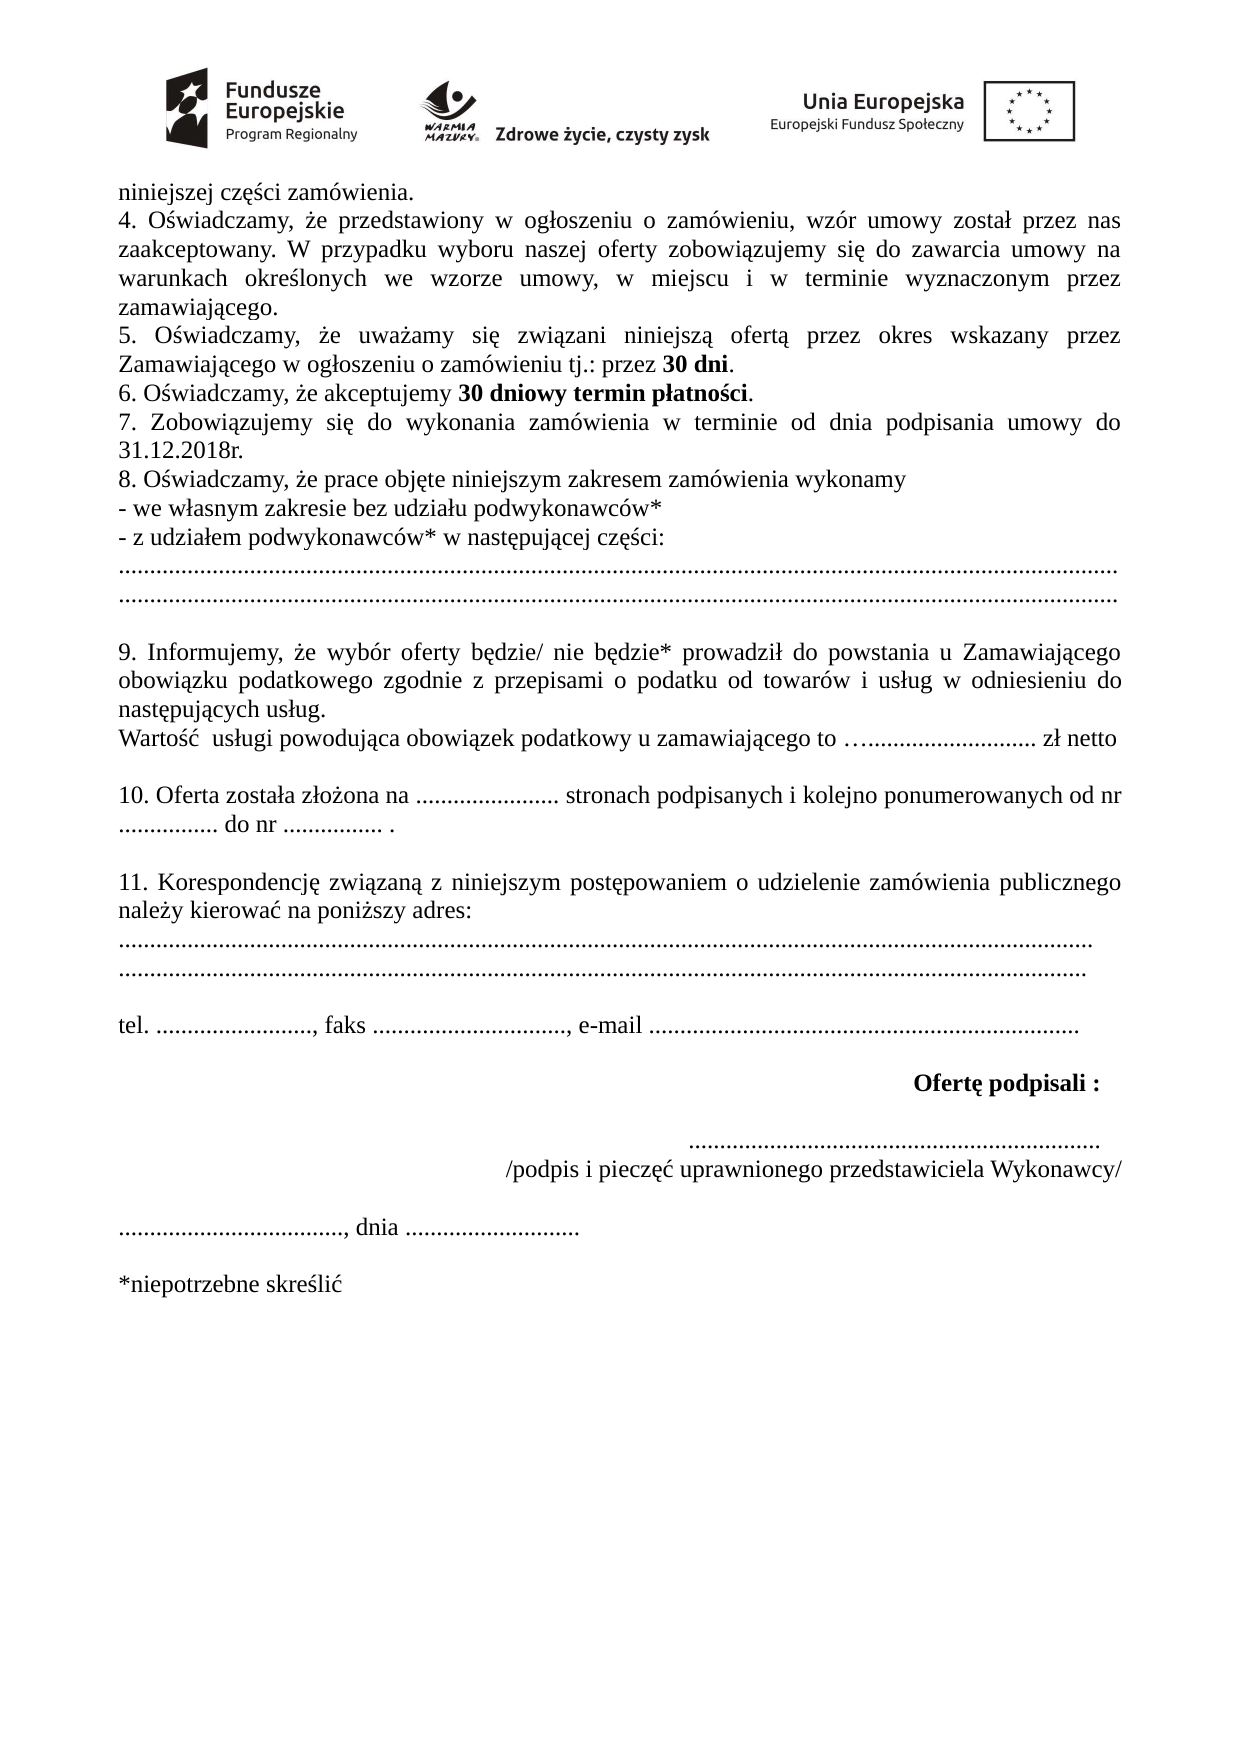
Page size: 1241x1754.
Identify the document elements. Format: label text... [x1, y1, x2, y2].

text 6. Oświadczamy, że akceptujemy 30 dniowy termin płatności. [118, 378, 1122, 407]
text ...................................., dnia ............................ [118, 1212, 1122, 1240]
text - we własnym zakresie bez udziału podwykonawców* [118, 493, 1122, 522]
text tel. ........................., faks ..............................., e-mail ..................................................................... [118, 1010, 1122, 1039]
text Wartość usługi powodująca obowiązek podatkowy u zamawiającego to …........................... zł netto [118, 723, 1122, 752]
text ............................................................................................................................................................ [118, 924, 1122, 953]
text *niepotrzebne skreślić [118, 1269, 1122, 1298]
text 9. Informujemy, że wybór oferty będzie/ nie będzie* prowadził do powstania u Zamawiającego obowiązku podatkowego zgodnie z przepisami o podatku od towarów i usług w odniesieniu do następujących usług. [118, 637, 1122, 723]
text 5. Oświadczamy, że uważamy się związani niniejszą ofertą przez okres wskazany przez Zamawiającego w ogłoszeniu o zamówieniu tj.: przez 30 dni. [118, 320, 1122, 378]
text niniejszej części zamówienia. [118, 177, 1122, 205]
text 4. Oświadczamy, że przedstawiony w ogłoszeniu o zamówieniu, wzór umowy został przez nas zaakceptowany. W przypadku wyboru naszej oferty zobowiązujemy się do zawarcia umowy na warunkach określonych we wzorze umowy, w miejscu i w terminie wyznaczonym przez zamawiającego. [118, 205, 1122, 320]
text 7. Zobowiązujemy się do wykonania zamówienia w terminie od dnia podpisania umowy do 31.12.2018r. [118, 407, 1122, 464]
text 10. Oferta została złożona na ....................... stronach podpisanych i kolejno ponumerowanych od nr ................ do nr ................ . [118, 780, 1122, 838]
text .................................................................. [118, 1125, 1122, 1154]
text 11. Korespondencję związaną z niniejszym postępowaniem o udzielenie zamówienia publicznego należy kierować na poniższy adres: [118, 867, 1122, 924]
text 8. Oświadczamy, że prace objęte niniejszym zakresem zamówienia wykonamy [118, 464, 1122, 493]
text /podpis i pieczęć uprawnionego przedstawiciela Wykonawcy/ [118, 1154, 1122, 1183]
text - z udziałem podwykonawców* w następującej części: ................................................................................................................................................................................................................................................................................................................................ [118, 522, 1122, 608]
text ........................................................................................................................................................... [118, 953, 1122, 982]
text Ofertę podpisali : [118, 1068, 1122, 1125]
